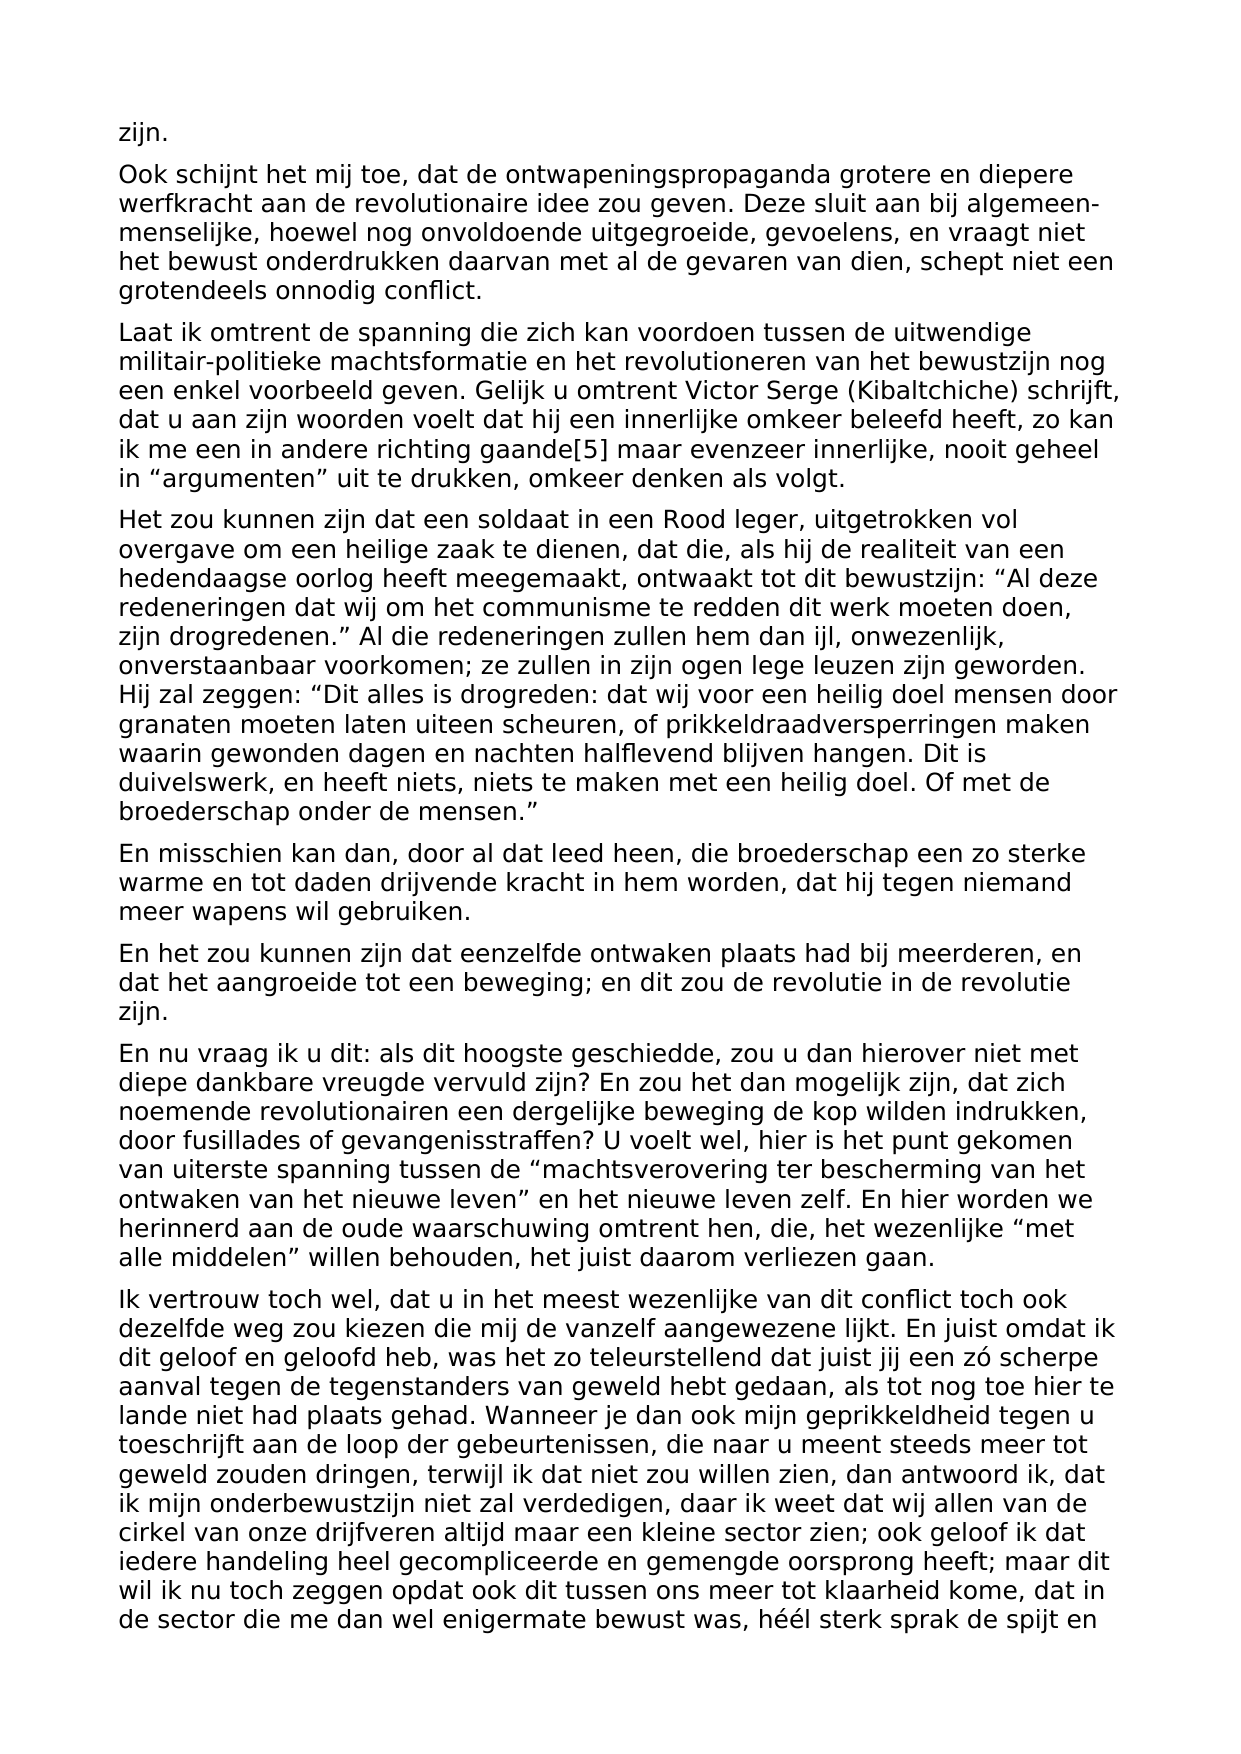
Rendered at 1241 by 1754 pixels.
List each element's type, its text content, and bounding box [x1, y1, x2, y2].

text Het zou kunnen zijn dat een soldaat in een Rood leger, uitgetrokken vol overgave om een heilige zaak te dienen, dat die, als hij de realiteit van een hedendaagse oorlog heeft meegemaakt, ontwaakt tot dit bewustzijn: “Al deze redeneringen dat wij om het communisme te redden dit werk moeten doen, zijn drogredenen.” Al die redeneringen zullen hem dan ijl, onwezenlijk, onverstaanbaar voorkomen; ze zullen in zijn ogen lege leuzen zijn geworden. Hij zal zeggen: “Dit alles is drogreden: dat wij voor een heilig doel mensen door granaten moeten laten uiteen scheuren, of prikkeldraadversperringen maken waarin gewonden dagen en nachten halflevend blijven hangen. Dit is duivelswerk, en heeft niets, niets te maken met een heilig doel. Of met de broederschap onder de mensen.” [118, 506, 1122, 826]
text Laat ik omtrent de spanning die zich kan voordoen tussen de uitwendige militair-politieke machtsformatie en het revolutioneren van het bewustzijn nog een enkel voorbeeld geven. Gelijk u omtrent Victor Serge (Kibaltchiche) schrijft, dat u aan zijn woorden voelt dat hij een innerlijke omkeer beleefd heeft, zo kan ik me een in andere richting gaande[5] maar evenzeer innerlijke, nooit geheel in “argumenten” uit te drukken, omkeer denken als volgt. [118, 318, 1122, 493]
text En misschien kan dan, door al dat leed heen, die broederschap een zo sterke warme en tot daden drijvende kracht in hem worden, dat hij tegen niemand meer wapens wil gebruiken. [118, 839, 1122, 926]
text zijn. [118, 118, 1122, 147]
text Ik vertrouw toch wel, dat u in het meest wezenlijke van dit conflict toch ook dezelfde weg zou kiezen die mij de vanzelf aangewezene lijkt. En juist omdat ik dit geloof en geloofd heb, was het zo teleurstellend dat juist jij een zó scherpe aanval tegen de tegenstanders van geweld hebt gedaan, als tot nog toe hier te lande niet had plaats gehad. Wanneer je dan ook mijn geprikkeldheid tegen u toeschrijft aan de loop der gebeurtenissen, die naar u meent steeds meer tot geweld zouden dringen, terwijl ik dat niet zou willen zien, dan antwoord ik, dat ik mijn onderbewustzijn niet zal verdedigen, daar ik weet dat wij allen van de cirkel van onze drijfveren altijd maar een kleine sector zien; ook geloof ik dat iedere handeling heel gecompliceerde en gemengde oorsprong heeft; maar dit wil ik nu toch zeggen opdat ook dit tussen ons meer tot klaarheid kome, dat in de sector die me dan wel enigermate bewust was, héél sterk sprak de spijt en [118, 1285, 1122, 1635]
text Ook schijnt het mij toe, dat de ontwapeningspropaganda grotere en diepere werfkracht aan de revolutionaire idee zou geven. Deze sluit aan bij algemeen-menselijke, hoewel nog onvoldoende uitgegroeide, gevoelens, en vraagt niet het bewust onderdrukken daarvan met al de gevaren van dien, schept niet een grotendeels onnodig conflict. [118, 160, 1122, 306]
text En het zou kunnen zijn dat eenzelfde ontwaken plaats had bij meerderen, en dat het aangroeide tot een beweging; en dit zou de revolutie in de revolutie zijn. [118, 939, 1122, 1026]
text En nu vraag ik u dit: als dit hoogste geschiedde, zou u dan hierover niet met diepe dankbare vreugde vervuld zijn? En zou het dan mogelijk zijn, dat zich noemende revolutionairen een dergelijke beweging de kop wilden indrukken, door fusillades of gevangenisstraffen? U voelt wel, hier is het punt gekomen van uiterste spanning tussen de “machtsverovering ter bescherming van het ontwaken van het nieuwe leven” en het nieuwe leven zelf. En hier worden we herinnerd aan de oude waarschuwing omtrent hen, die, het wezenlijke “met alle middelen” willen behouden, het juist daarom verliezen gaan. [118, 1039, 1122, 1272]
